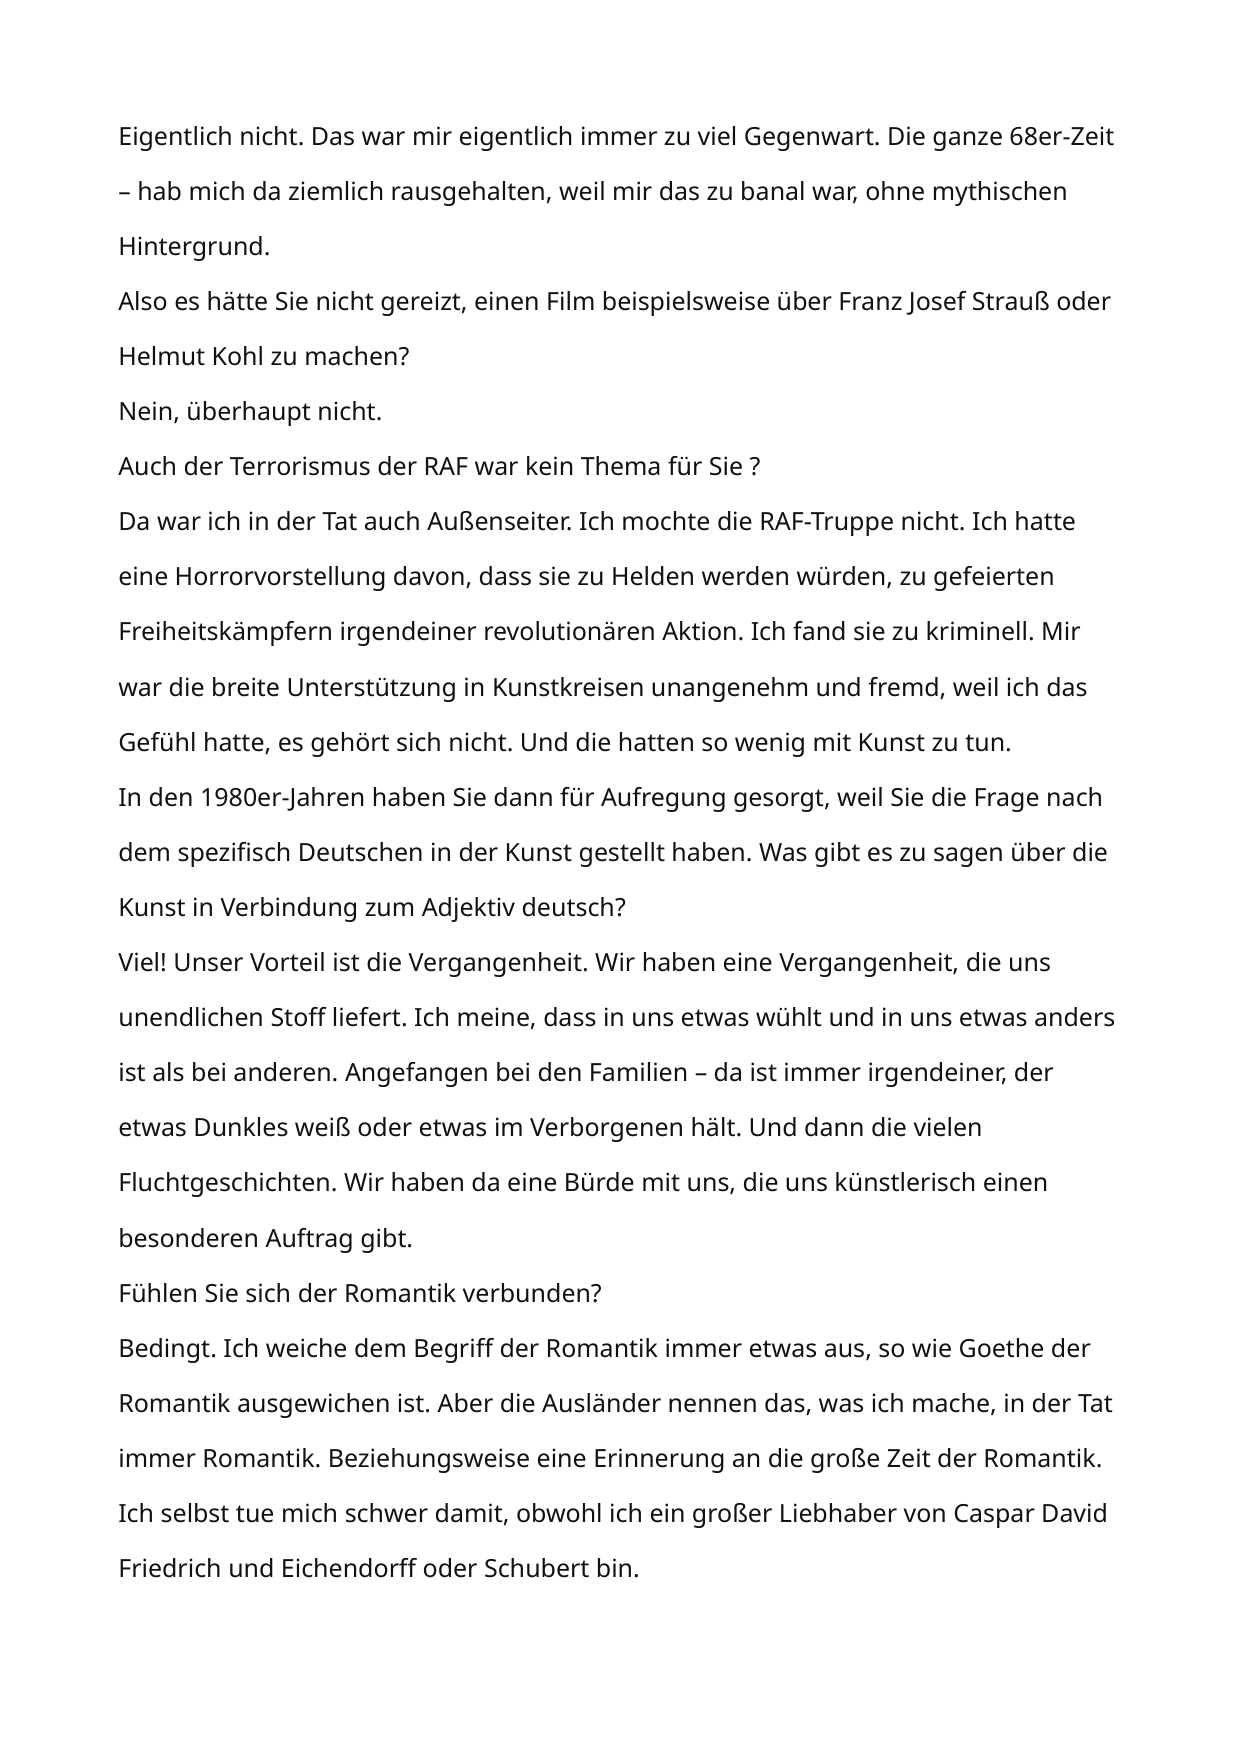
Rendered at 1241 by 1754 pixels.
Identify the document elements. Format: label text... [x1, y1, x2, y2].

text Eigentlich nicht. Das war mir eigentlich immer zu viel Gegenwart. Die ganze 68er-Zeit – hab mich da ziemlich rausgehalten, weil mir das zu banal war, ohne mythischen Hintergrund. [118, 118, 1122, 262]
text In den 1980er-Jahren haben Sie dann für Aufregung gesorgt, weil Sie die Frage nach dem spezifisch Deutschen in der Kunst gestellt haben. Was gibt es zu sagen über die Kunst in Verbindung zum Adjektiv deutsch? [118, 779, 1122, 924]
text Auch der Terrorismus der RAF war kein Thema für Sie ? [118, 449, 1122, 483]
text Da war ich in der Tat auch Außenseiter. Ich mochte die RAF-Truppe nicht. Ich hatte eine Horrorvorstellung davon, dass sie zu Helden werden würden, zu gefeierten Freiheitskämpfern irgendeiner revolutionären Aktion. Ich fand sie zu kriminell. Mir war die breite Unterstützung in Kunstkreisen unangenehm und fremd, weil ich das Gefühl hatte, es gehört sich nicht. Und die hatten so wenig mit Kunst zu tun. [118, 504, 1122, 758]
text Also es hätte Sie nicht gereizt, einen Film beispielsweise über Franz Josef Strauß oder Helmut Kohl zu machen? [118, 283, 1122, 373]
text Viel! Unser Vorteil ist die Vergangenheit. Wir haben eine Vergangenheit, die uns unendlichen Stoff liefert. Ich meine, dass in uns etwas wühlt und in uns etwas anders ist als bei anderen. Angefangen bei den Familien – da ist immer irgendeiner, der etwas Dunkles weiß oder etwas im Verborgenen hält. Und dann die vielen Fluchtgeschichten. Wir haben da eine Bürde mit uns, die uns künstlerisch einen besonderen Auftrag gibt. [118, 945, 1122, 1254]
text Fühlen Sie sich der Romantik verbunden? [118, 1275, 1122, 1309]
text Bedingt. Ich weiche dem Begriff der Romantik immer etwas aus, so wie Goethe der Romantik ausgewichen ist. Aber die Ausländer nennen das, was ich mache, in der Tat immer Romantik. Beziehungsweise eine Erinnerung an die große Zeit der Romantik. Ich selbst tue mich schwer damit, obwohl ich ein großer Liebhaber von Caspar David Friedrich und Eichendorff oder Schubert bin. [118, 1330, 1122, 1585]
text Nein, überhaupt nicht. [118, 394, 1122, 428]
